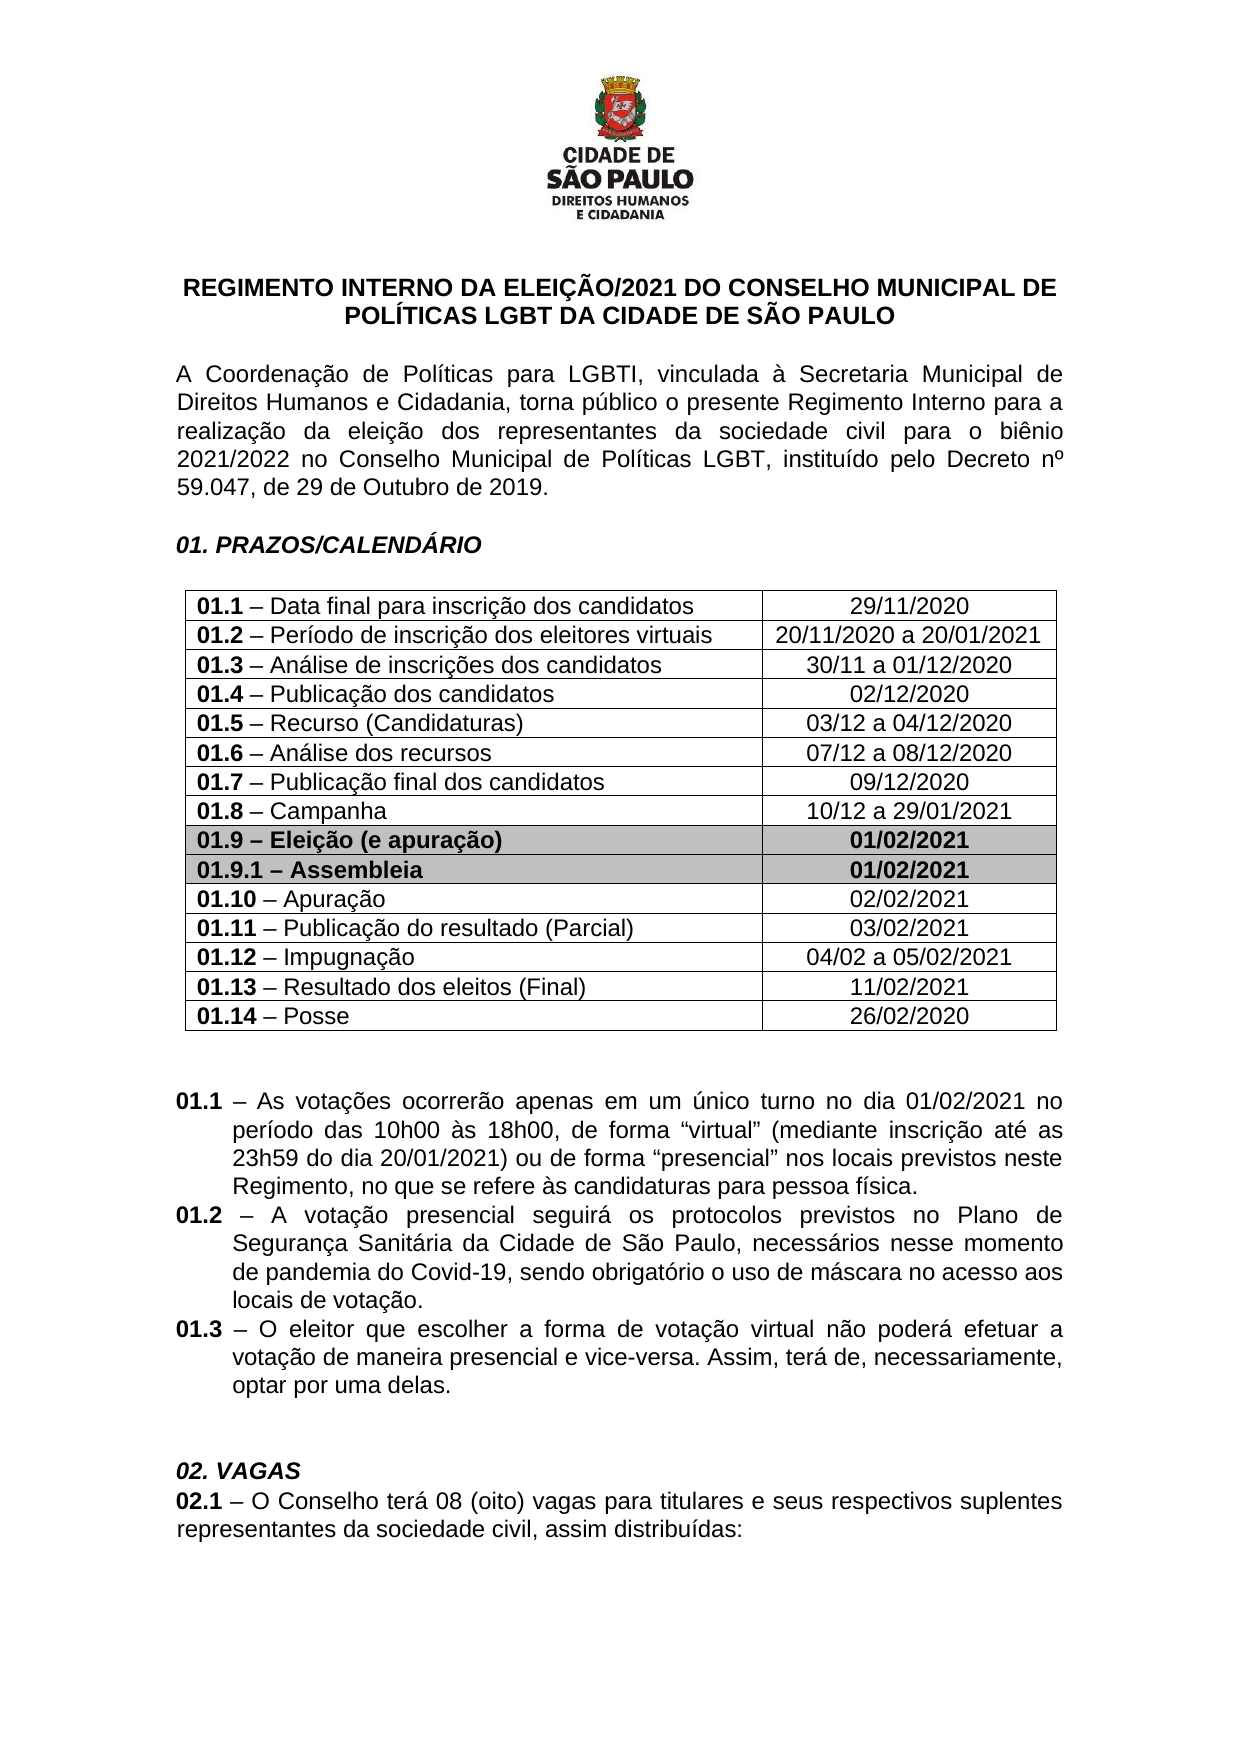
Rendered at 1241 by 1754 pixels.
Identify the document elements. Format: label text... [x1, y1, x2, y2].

table_cell 01.12 – Impugnação [186, 943, 762, 971]
table_header 01.1 – Data final para inscrição dos candidatos [186, 591, 762, 620]
text 01.1 – As votações ocorrerão apenas em um único turno no dia 01/02/2021 no período das 10h00 às 18h00, de forma “virtual” (mediante inscrição até as 23h59 do dia 20/01/2021) ou de forma “presencial” nos locais previstos neste Regimento, no que se refere às candidaturas para pessoa física. [176, 1087, 1064, 1200]
text REGIMENTO INTERNO DA ELEIÇÃO/2021 DO CONSELHO MUNICIPAL DE POLÍTICAS LGBT DA CIDADE DE SÃO PAULO [183, 273, 1070, 330]
table_cell 09/12/2020 [763, 767, 1056, 795]
table_cell 01.4 – Publicação dos candidatos [186, 679, 762, 707]
subtitle 01. PRAZOS/CALENDÁRIO [176, 531, 1070, 559]
table_cell 03/02/2021 [763, 914, 1056, 942]
table_cell 26/02/2020 [763, 1001, 1056, 1029]
text 01.3 – O eleitor que escolher a forma de votação virtual não poderá efetuar a votação de maneira presencial e vice-versa. Assim, terá de, necessariamente, optar por uma delas. [176, 1314, 1064, 1399]
table_cell 01.10 – Apuração [186, 884, 762, 912]
subtitle 02. VAGAS [176, 1457, 1070, 1485]
table_cell 10/12 a 29/01/2021 [763, 796, 1056, 824]
text A Coordenação de Políticas para LGBTI, vinculada à Secretaria Municipal de Direitos Humanos e Cidadania, torna público o presente Regimento Interno para a realização da eleição dos representantes da sociedade civil para o biênio 2021/2022 no Conselho Municipal de Políticas LGBT, instituído pelo Decreto nº 59.047, de 29 de Outubro de 2019. [176, 360, 1064, 501]
table_cell 11/02/2021 [763, 972, 1056, 1000]
table_cell 30/11 a 01/12/2020 [763, 650, 1056, 678]
table_cell 01.9 – Eleição (e apuração) [186, 826, 762, 854]
picture [529, 36, 711, 249]
table_cell 01.2 – Período de inscrição dos eleitores virtuais [186, 621, 762, 649]
table_cell 01.8 – Campanha [186, 796, 762, 824]
table_cell 01/02/2021 [763, 855, 1056, 883]
text 02.1 – O Conselho terá 08 (oito) vagas para titulares e seus respectivos suplentes representantes da sociedade civil, assim distribuídas: [176, 1487, 1064, 1543]
table_cell 01.11 – Publicação do resultado (Parcial) [186, 914, 762, 942]
table_cell 01.13 – Resultado dos eleitos (Final) [186, 972, 762, 1000]
table_cell 02/12/2020 [763, 679, 1056, 707]
table_cell 01.7 – Publicação final dos candidatos [186, 767, 762, 795]
table_cell 01.14 – Posse [186, 1001, 762, 1029]
text 01.2 – A votação presencial seguirá os protocolos previstos no Plano de Segurança Sanitária da Cidade de São Paulo, necessários nesse momento de pandemia do Covid-19, sendo obrigatório o uso de máscara no acesso aos locais de votação. [176, 1201, 1064, 1313]
table_cell 01.5 – Recurso (Candidaturas) [186, 709, 762, 737]
table_cell 04/02 a 05/02/2021 [763, 943, 1056, 971]
table_cell 01.3 – Análise de inscrições dos candidatos [186, 650, 762, 678]
table_cell 02/02/2021 [763, 884, 1056, 912]
table_cell 20/11/2020 a 20/01/2021 [763, 621, 1056, 649]
table_cell 01.6 – Análise dos recursos [186, 738, 762, 766]
table_cell 03/12 a 04/12/2020 [763, 709, 1056, 737]
table_cell 01.9.1 – Assembleia [186, 855, 762, 883]
table_header 29/11/2020 [763, 591, 1056, 620]
table_cell 01/02/2021 [763, 826, 1056, 854]
table_cell 07/12 a 08/12/2020 [763, 738, 1056, 766]
